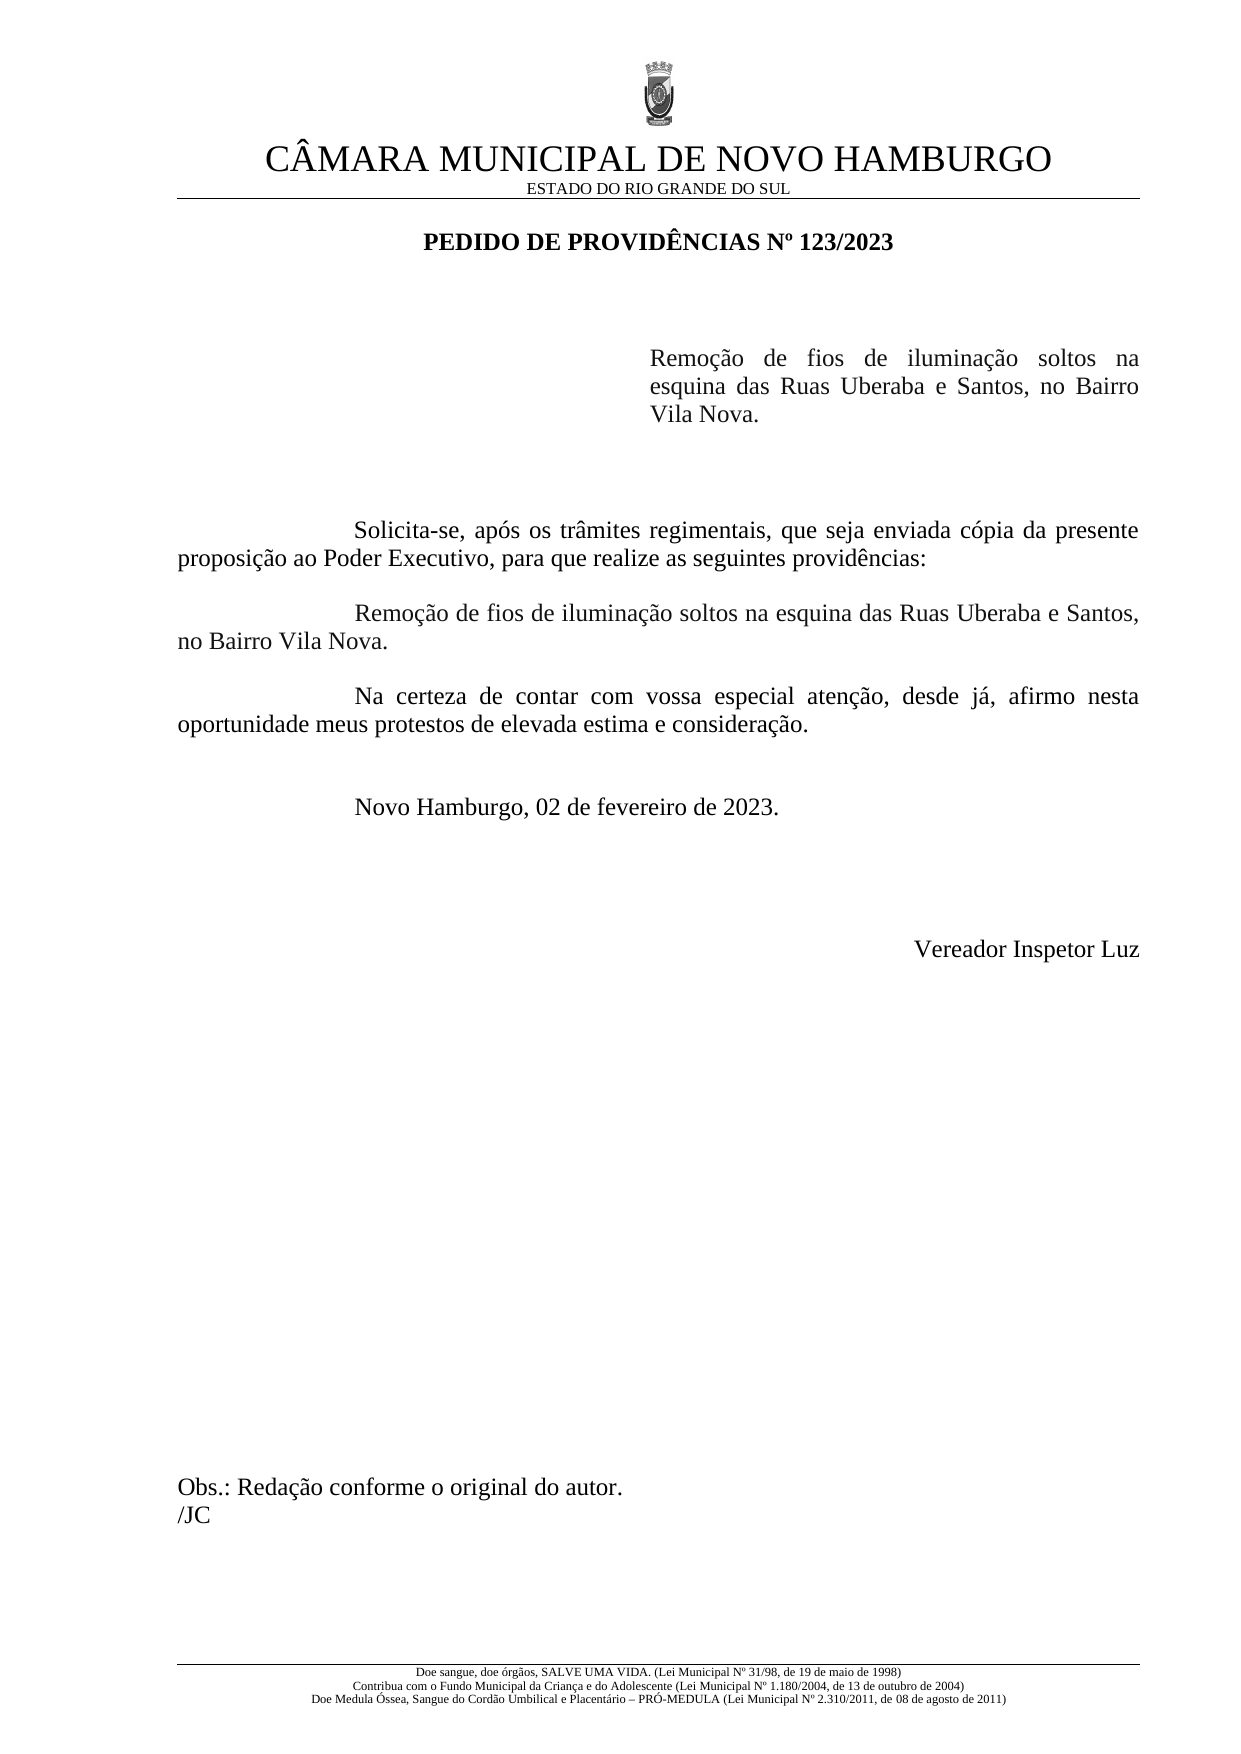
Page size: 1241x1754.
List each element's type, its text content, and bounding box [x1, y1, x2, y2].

text /JC [177, 1501, 1140, 1529]
text Vereador Inspetor Luz [177, 935, 1140, 963]
text Remoção de fios de iluminação soltos na esquina das Ruas Uberaba e Santos, no Bairro Vila Nova. [649, 344, 1140, 428]
text Obs.: Redação conforme o original do autor. [177, 1473, 1140, 1501]
text Solicita-se, após os trâmites regimentais, que seja enviada cópia da presente proposição ao Poder Executivo, para que realize as seguintes providências: [177, 516, 1140, 572]
text PEDIDO DE PROVIDÊNCIAS Nº 123/2023 [177, 228, 1140, 256]
text Na certeza de contar com vossa especial atenção, desde já, afirmo nesta oportunidade meus protestos de elevada estima e consideração. [177, 682, 1140, 738]
text Remoção de fios de iluminação soltos na esquina das Ruas Uberaba e Santos, no Bairro Vila Nova. [177, 599, 1140, 655]
text Novo Hamburgo, 02 de fevereiro de 2023. [177, 793, 1140, 821]
